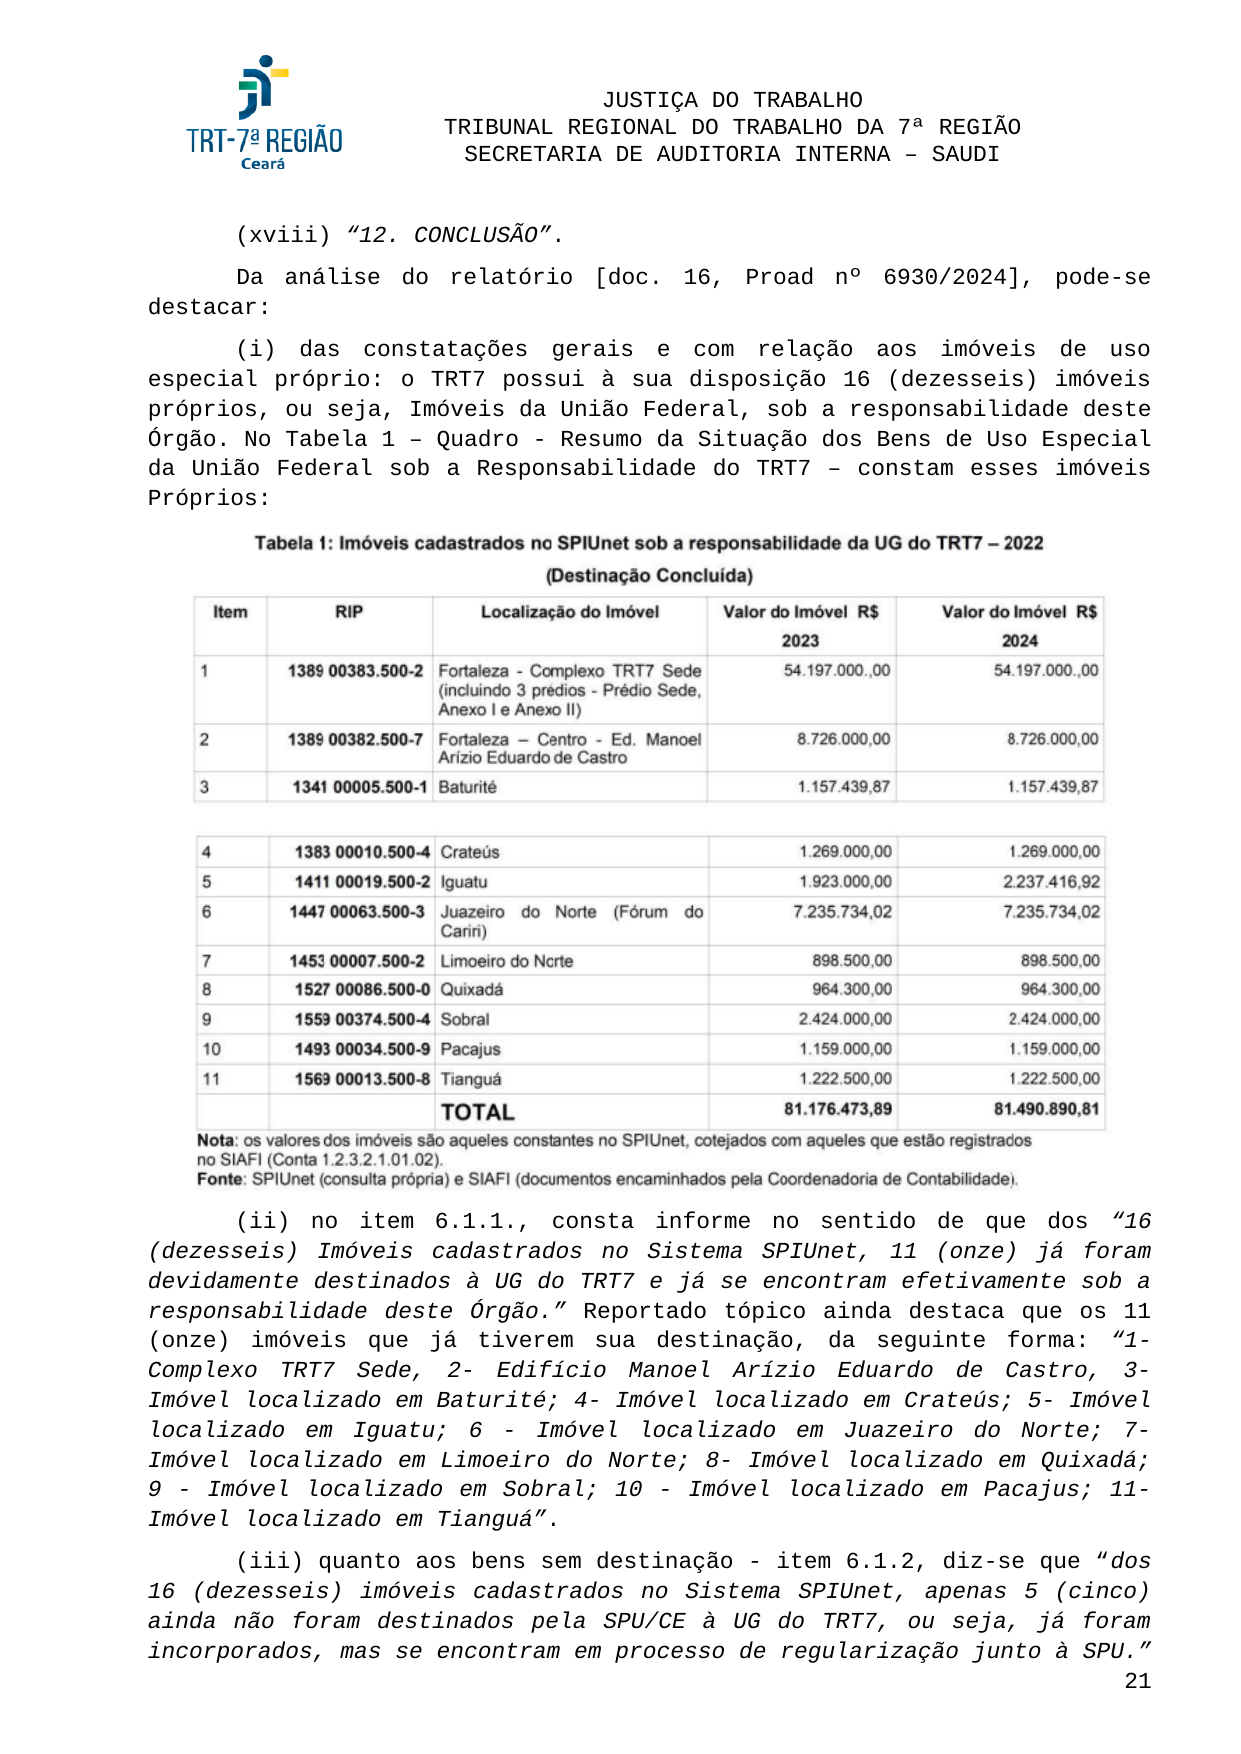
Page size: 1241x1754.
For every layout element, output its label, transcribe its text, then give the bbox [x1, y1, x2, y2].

text Da análise do relatório [doc. 16, Proad nº 6930/2024], pode-se destacar: [148, 265, 1152, 321]
text (iii) quanto aos bens sem destinação - item 6.1.2, diz-se que “dos 16 (dezesseis) imóveis cadastrados no Sistema SPIUnet, apenas 5 (cinco) ainda não foram destinados pela SPU/CE à UG do TRT7, ou seja, já foram incorporados, mas se encontram em processo de regularização junto à SPU.” [148, 1550, 1152, 1665]
text (xviii) “12. CONCLUSÃO”. [148, 223, 1152, 249]
picture [187, 829, 1113, 1194]
picture [186, 528, 1113, 813]
picture [171, 52, 352, 176]
text (ii) no item 6.1.1., consta informe no sentido de que dos “16 (dezesseis) Imóveis cadastrados no Sistema SPIUnet, 11 (onze) já foram devidamente destinados à UG do TRT7 e já se encontram efetivamente sob a responsabilidade deste Órgão.” Reportado tópico ainda destaca que os 11 (onze) imóveis que já tiverem sua destinação, da seguinte forma: “1- Complexo TRT7 Sede, 2- Edifício Manoel Arízio Eduardo de Castro, 3- Imóvel localizado em Baturité; 4- Imóvel localizado em Crateús; 5- Imóvel localizado em Iguatu; 6 - Imóvel localizado em Juazeiro do Norte; 7- Imóvel localizado em Limoeiro do Norte; 8- Imóvel localizado em Quixadá; 9 - Imóvel localizado em Sobral; 10 - Imóvel localizado em Pacajus; 11- Imóvel localizado em Tianguá”. [148, 1210, 1152, 1533]
text (i) das constatações gerais e com relação aos imóveis de uso especial próprio: o TRT7 possui à sua disposição 16 (dezesseis) imóveis próprios, ou seja, Imóveis da União Federal, sob a responsabilidade deste Órgão. No Tabela 1 – Quadro - Resumo da Situação dos Bens de Uso Especial da União Federal sob a Responsabilidade do TRT7 – constam esses imóveis Próprios: [148, 337, 1152, 512]
